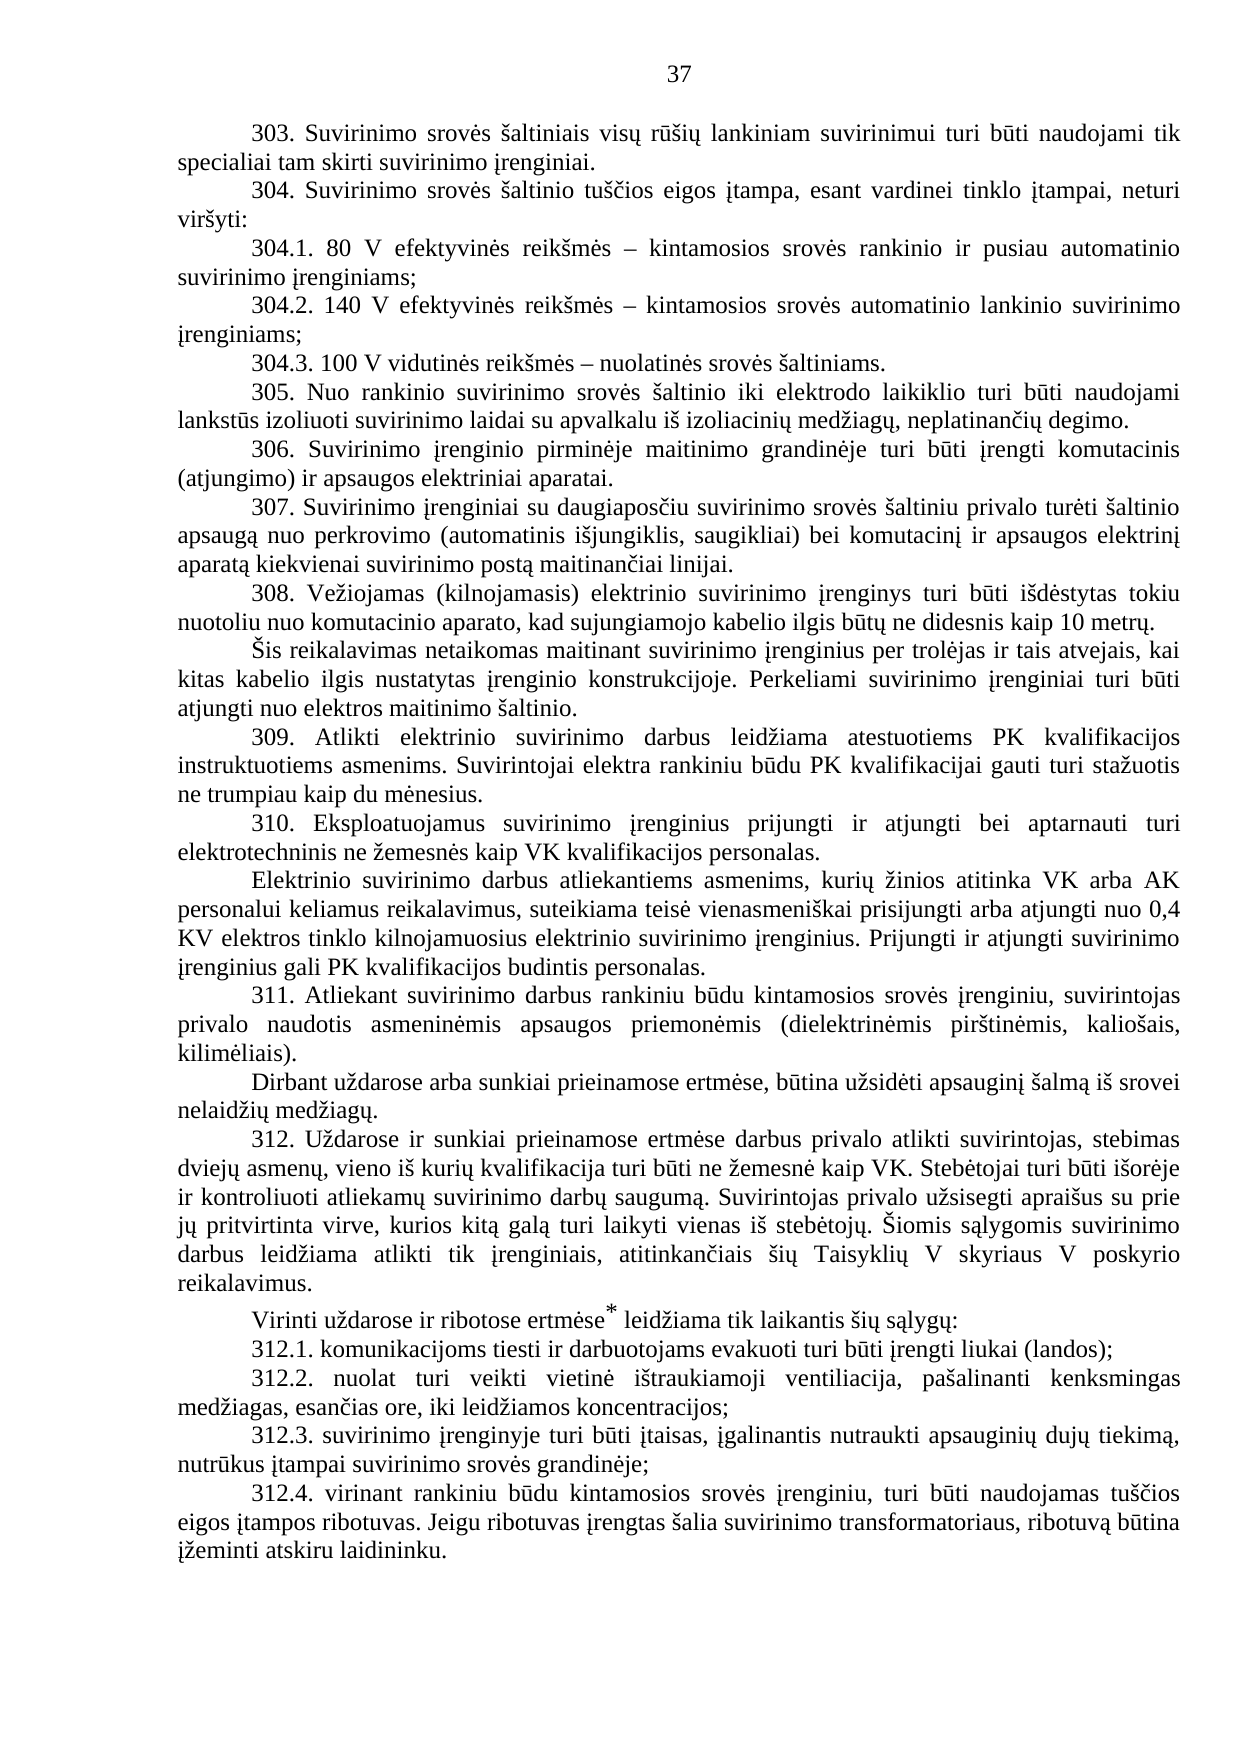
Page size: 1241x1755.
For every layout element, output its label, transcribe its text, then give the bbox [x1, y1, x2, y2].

text 312.2. nuolat turi veikti vietinė ištraukiamoji ventiliacija, pašalinanti kenksmingas medžiagas, esančias ore, iki leidžiamos koncentracijos; [177, 1363, 1181, 1420]
text Dirbant uždarose arba sunkiai prieinamose ertmėse, būtina užsidėti apsauginį šalmą iš srovei nelaidžių medžiagų. [177, 1067, 1181, 1124]
text 309. Atlikti elektrinio suvirinimo darbus leidžiama atestuotiems PK kvalifikacijos instruktuotiems asmenims. Suvirintojai elektra rankiniu būdu PK kvalifikacijai gauti turi stažuotis ne trumpiau kaip du mėnesius. [177, 722, 1181, 808]
text 304. Suvirinimo srovės šaltinio tuščios eigos įtampa, esant vardinei tinklo įtampai, neturi viršyti: [177, 176, 1181, 233]
text 307. Suvirinimo įrenginiai su daugiaposčiu suvirinimo srovės šaltiniu privalo turėti šaltinio apsaugą nuo perkrovimo (automatinis išjungiklis, saugikliai) bei komutacinį ir apsaugos elektrinį aparatą kiekvienai suvirinimo postą maitinančiai linijai. [177, 492, 1181, 578]
text 310. Eksploatuojamus suvirinimo įrenginius prijungti ir atjungti bei aptarnauti turi elektrotechninis ne žemesnės kaip VK kvalifikacijos personalas. [177, 808, 1181, 866]
text 312.3. suvirinimo įrenginyje turi būti įtaisas, įgalinantis nutraukti apsauginių dujų tiekimą, nutrūkus įtampai suvirinimo srovės grandinėje; [177, 1420, 1181, 1478]
text 312.4. virinant rankiniu būdu kintamosios srovės įrenginiu, turi būti naudojamas tuščios eigos įtampos ribotuvas. Jeigu ribotuvas įrengtas šalia suvirinimo transformatoriaus, ribotuvą būtina įžeminti atskiru laidininku. [177, 1478, 1181, 1564]
text Virinti uždarose ir ribotose ertmėse* leidžiama tik laikantis šių sąlygų: [177, 1297, 1181, 1334]
text 303. Suvirinimo srovės šaltiniais visų rūšių lankiniam suvirinimui turi būti naudojami tik specialiai tam skirti suvirinimo įrenginiai. [177, 118, 1181, 176]
text 304.2. 140 V efektyvinės reikšmės – kintamosios srovės automatinio lankinio suvirinimo įrenginiams; [177, 291, 1181, 348]
text 306. Suvirinimo įrenginio pirminėje maitinimo grandinėje turi būti įrengti komutacinis (atjungimo) ir apsaugos elektriniai aparatai. [177, 434, 1181, 492]
text 308. Vežiojamas (kilnojamasis) elektrinio suvirinimo įrenginys turi būti išdėstytas tokiu nuotoliu nuo komutacinio aparato, kad sujungiamojo kabelio ilgis būtų ne didesnis kaip 10 metrų. [177, 578, 1181, 636]
text 312. Uždarose ir sunkiai prieinamose ertmėse darbus privalo atlikti suvirintojas, stebimas dviejų asmenų, vieno iš kurių kvalifikacija turi būti ne žemesnė kaip VK. Stebėtojai turi būti išorėje ir kontroliuoti atliekamų suvirinimo darbų saugumą. Suvirintojas privalo užsisegti apraišus su prie jų pritvirtinta virve, kurios kitą galą turi laikyti vienas iš stebėtojų. Šiomis sąlygomis suvirinimo darbus leidžiama atlikti tik įrenginiais, atitinkančiais šių Taisyklių V skyriaus V poskyrio reikalavimus. [177, 1124, 1181, 1297]
text 311. Atliekant suvirinimo darbus rankiniu būdu kintamosios srovės įrenginiu, suvirintojas privalo naudotis asmeninėmis apsaugos priemonėmis (dielektrinėmis pirštinėmis, kaliošais, kilimėliais). [177, 981, 1181, 1067]
text 305. Nuo rankinio suvirinimo srovės šaltinio iki elektrodo laikiklio turi būti naudojami lankstūs izoliuoti suvirinimo laidai su apvalkalu iš izoliacinių medžiagų, neplatinančių degimo. [177, 377, 1181, 434]
text Šis reikalavimas netaikomas maitinant suvirinimo įrenginius per trolėjas ir tais atvejais, kai kitas kabelio ilgis nustatytas įrenginio konstrukcijoje. Perkeliami suvirinimo įrenginiai turi būti atjungti nuo elektros maitinimo šaltinio. [177, 636, 1181, 722]
text Elektrinio suvirinimo darbus atliekantiems asmenims, kurių žinios atitinka VK arba AK personalui keliamus reikalavimus, suteikiama teisė vienasmeniškai prisijungti arba atjungti nuo 0,4 KV elektros tinklo kilnojamuosius elektrinio suvirinimo įrenginius. Prijungti ir atjungti suvirinimo įrenginius gali PK kvalifikacijos budintis personalas. [177, 866, 1181, 981]
text 304.1. 80 V efektyvinės reikšmės – kintamosios srovės rankinio ir pusiau automatinio suvirinimo įrenginiams; [177, 233, 1181, 291]
text 304.3. 100 V vidutinės reikšmės – nuolatinės srovės šaltiniams. [177, 348, 1181, 377]
text 312.1. komunikacijoms tiesti ir darbuotojams evakuoti turi būti įrengti liukai (landos); [177, 1334, 1181, 1363]
